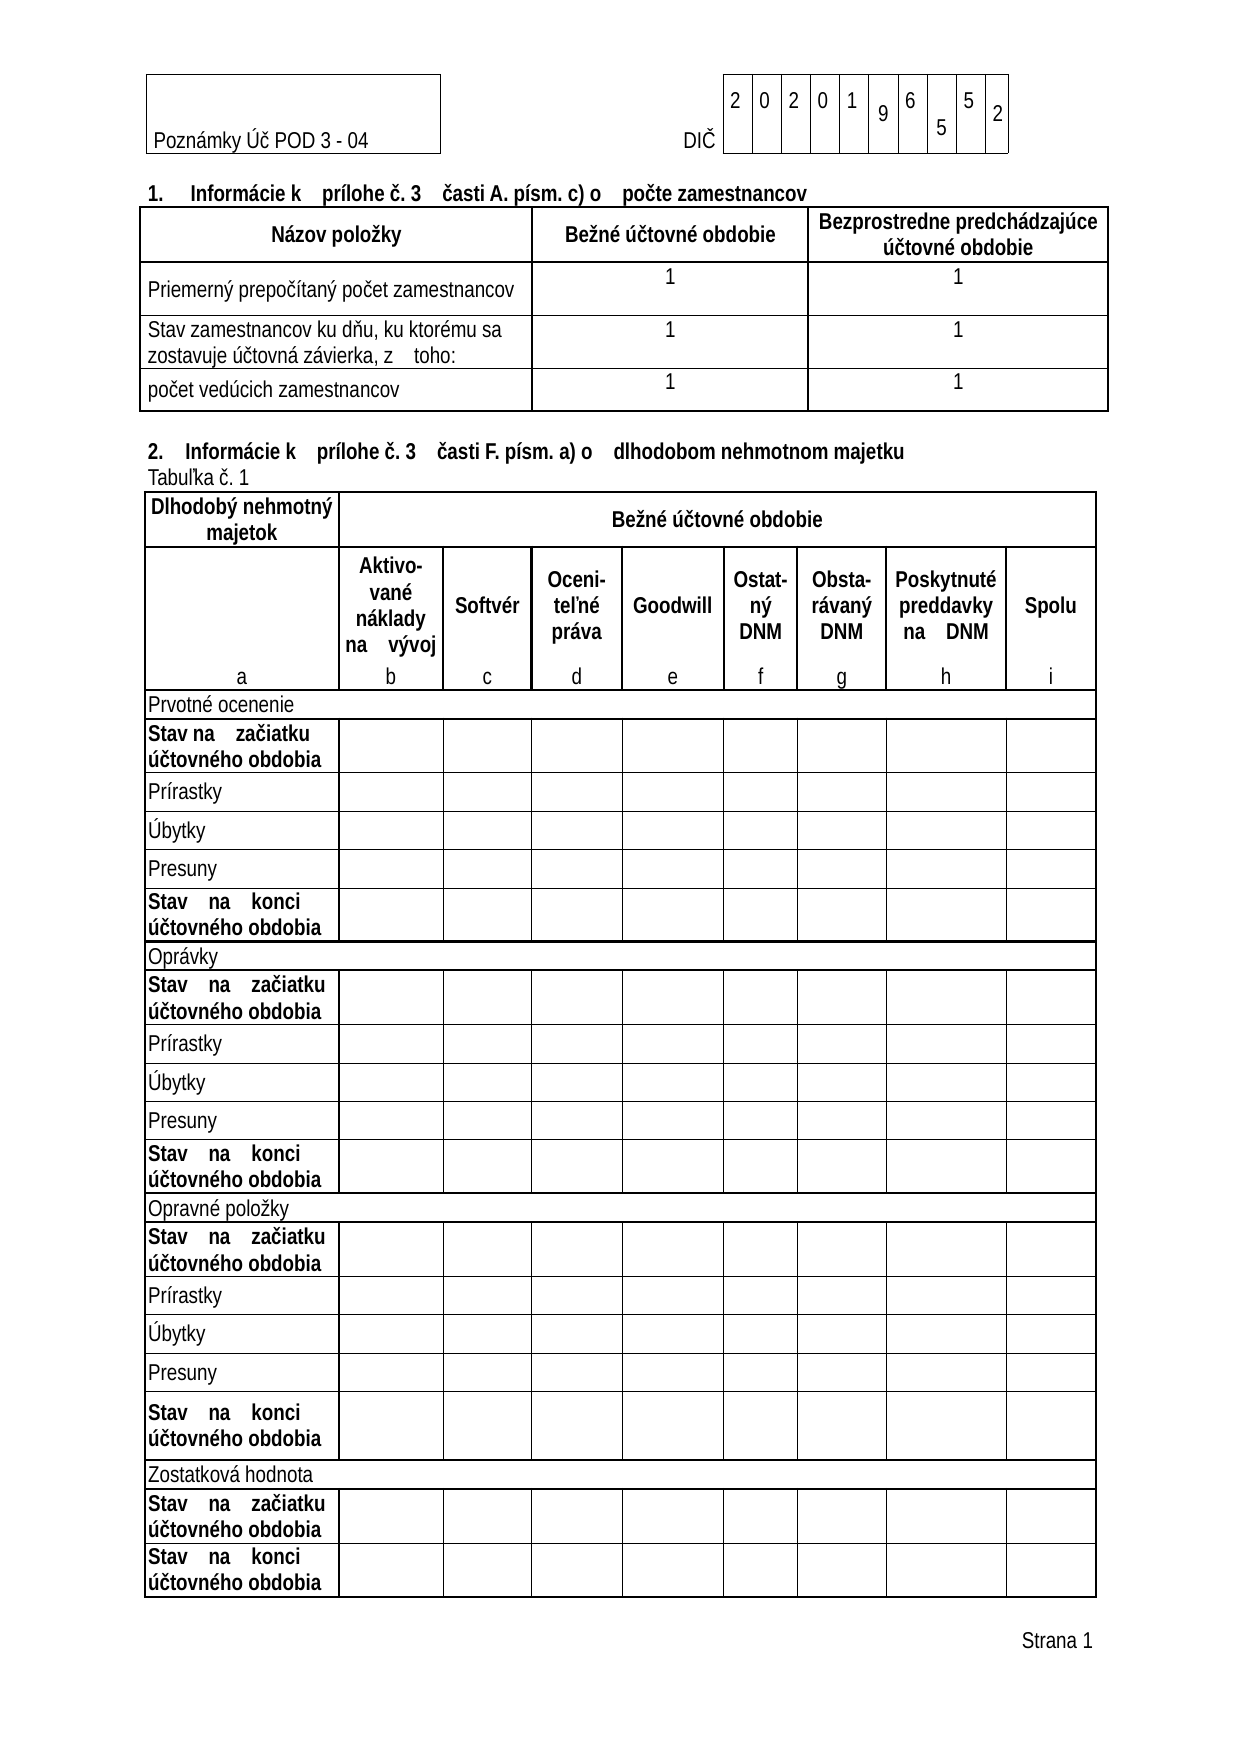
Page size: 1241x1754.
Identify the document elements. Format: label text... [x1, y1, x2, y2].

table_cell Goodwill [623, 548, 723, 663]
table_cell [532, 1354, 622, 1391]
table_cell [532, 1223, 622, 1276]
table_cell Priemerný prepočítaný počet zamestnancov [141, 263, 531, 315]
table_cell Stav na začiatku účtovného obdobia [146, 1223, 338, 1276]
table_cell [444, 1277, 531, 1314]
table_cell [1007, 1490, 1095, 1543]
table_cell [887, 1544, 1006, 1596]
table_cell Aktivo-vané náklady na vývoj [340, 548, 442, 663]
table_cell [1007, 1315, 1095, 1353]
table_cell [340, 720, 443, 772]
table_cell Spolu [1007, 548, 1095, 663]
table_cell [1007, 720, 1095, 772]
table_cell [340, 1277, 443, 1314]
table_cell [340, 1102, 443, 1139]
table_header Bežné účtovné obdobie [340, 493, 1095, 546]
table_cell [340, 1354, 443, 1391]
table_cell Stav na konci účtovného obdobia [146, 1392, 338, 1459]
table_cell [798, 889, 886, 940]
table_cell [532, 1025, 622, 1062]
table_cell [340, 1064, 443, 1101]
table_cell [623, 1025, 723, 1062]
table_cell [724, 1544, 797, 1596]
table_cell [340, 1392, 443, 1459]
table_cell [887, 1025, 1006, 1062]
table_cell [444, 889, 531, 940]
table_cell Prírastky [146, 1025, 338, 1062]
table_cell f [725, 663, 796, 689]
table_cell Prvotné ocenenie [146, 691, 1095, 717]
table_cell [798, 1223, 886, 1276]
table_cell [340, 1544, 443, 1596]
table_cell 1 [809, 316, 1107, 368]
table_cell [623, 1277, 723, 1314]
table_cell [623, 1140, 723, 1192]
table_cell [887, 1140, 1006, 1192]
table_cell [887, 1392, 1006, 1459]
table_cell [623, 812, 723, 849]
table_cell [1007, 1392, 1095, 1459]
table_cell [532, 1102, 622, 1139]
table_cell [798, 1025, 886, 1062]
table_cell [444, 971, 531, 1024]
table_cell Stav na začiatku účtovného obdobia [146, 971, 338, 1024]
table_cell 1 [533, 369, 807, 409]
table_cell 1 [533, 316, 807, 368]
table_cell [444, 1354, 531, 1391]
table_cell [724, 1140, 797, 1192]
table_cell [444, 1140, 531, 1192]
table_cell [724, 850, 797, 887]
table_cell c [444, 663, 530, 689]
table_cell [444, 850, 531, 887]
table_cell [887, 971, 1006, 1024]
table_cell Poskytnuté preddavky na DNM [887, 548, 1005, 663]
table_cell [623, 1315, 723, 1353]
table_cell Oprávky [146, 943, 1095, 969]
table_cell [1007, 773, 1095, 811]
table_cell [623, 773, 723, 811]
table_cell Stav na konci účtovného obdobia [146, 1544, 338, 1596]
table_cell Ostat-ný DNM [725, 548, 796, 663]
table_cell [340, 1025, 443, 1062]
table_cell [444, 812, 531, 849]
table_cell Úbytky [146, 1315, 338, 1353]
table_cell [1007, 850, 1095, 887]
table_cell [532, 889, 622, 940]
table_header Názov položky [141, 208, 531, 261]
table_cell [623, 1223, 723, 1276]
table_cell [887, 1064, 1006, 1101]
table_cell [340, 889, 443, 940]
text Tabuľka č. 1 [148, 464, 1093, 491]
table_cell [623, 1102, 723, 1139]
title Informácie k prílohe č. 3 časti A. písm. c) o počte zamestnancov [148, 179, 1093, 206]
table_cell [798, 720, 886, 772]
table_cell Prírastky [146, 773, 338, 811]
table_cell Stav zamestnancov ku dňu, ku ktorému sa zostavuje účtovná závierka, z toho: [141, 316, 531, 368]
table_cell [623, 1490, 723, 1543]
table_cell Presuny [146, 1102, 338, 1139]
table_cell [887, 1354, 1006, 1391]
table_cell 1 [533, 263, 807, 315]
table_cell [340, 850, 443, 887]
table_cell [798, 1354, 886, 1391]
table_cell Stav na začiatku účtovného obdobia [146, 720, 338, 772]
table_cell [532, 1315, 622, 1353]
table_cell [1007, 1064, 1095, 1101]
table_cell i [1007, 663, 1095, 689]
table_cell [532, 1064, 622, 1101]
table_cell [887, 812, 1006, 849]
table_cell [724, 1102, 797, 1139]
table_cell Presuny [146, 1354, 338, 1391]
table_cell [724, 773, 797, 811]
table_cell [532, 1277, 622, 1314]
table_cell [887, 850, 1006, 887]
table_cell [444, 1102, 531, 1139]
table_cell Opravné položky [146, 1194, 1095, 1221]
table_cell [724, 889, 797, 940]
table_cell [340, 1140, 443, 1192]
table_cell Úbytky [146, 812, 338, 849]
table_cell [798, 1315, 886, 1353]
table_cell [887, 1102, 1006, 1139]
table_cell Oceni-teľné práva [533, 548, 621, 663]
table_cell [444, 773, 531, 811]
table_cell [532, 1140, 622, 1192]
table_cell počet vedúcich zamestnancov [141, 369, 531, 409]
table_cell [532, 773, 622, 811]
table_cell [1007, 1140, 1095, 1192]
table_cell [724, 1223, 797, 1276]
table_cell [798, 812, 886, 849]
table_cell [798, 1392, 886, 1459]
table_cell Stav na konci účtovného obdobia [146, 1140, 338, 1192]
table_cell b [340, 663, 442, 689]
table_cell [444, 1490, 531, 1543]
table_cell [444, 1025, 531, 1062]
table_cell [532, 850, 622, 887]
table_cell [623, 850, 723, 887]
table_cell [724, 1025, 797, 1062]
table_cell [1007, 1102, 1095, 1139]
table_cell d [533, 663, 621, 689]
table_cell Úbytky [146, 1064, 338, 1101]
table_cell [444, 1392, 531, 1459]
table_cell [1007, 1223, 1095, 1276]
table_cell [623, 1354, 723, 1391]
table_cell [1007, 1025, 1095, 1062]
table_cell [724, 1315, 797, 1353]
table_cell [623, 889, 723, 940]
table_cell g [798, 663, 885, 689]
table_cell [724, 971, 797, 1024]
table_cell [798, 1064, 886, 1101]
table_cell [340, 1490, 443, 1543]
table_cell 1 [809, 263, 1107, 315]
table_cell [623, 971, 723, 1024]
table_cell [798, 1140, 886, 1192]
table_cell [146, 548, 338, 663]
table_cell [532, 1490, 622, 1543]
table_cell [887, 1223, 1006, 1276]
table_cell [1007, 1277, 1095, 1314]
table_cell [444, 720, 531, 772]
table_cell [798, 1102, 886, 1139]
table_cell [623, 720, 723, 772]
table_cell [340, 1315, 443, 1353]
table_cell a [146, 663, 338, 689]
table_cell [444, 1064, 531, 1101]
table_cell Obsta- rávaný DNM [798, 548, 885, 663]
table_cell Stav na začiatku účtovného obdobia [146, 1490, 338, 1543]
table_cell [724, 1490, 797, 1543]
table_cell [887, 1277, 1006, 1314]
table_cell [1007, 1544, 1095, 1596]
table_cell 1 [809, 369, 1107, 409]
title Informácie k prílohe č. 3 časti F. písm. a) o dlhodobom nehmotnom majetku [148, 438, 1093, 464]
table_cell [724, 812, 797, 849]
table_cell [532, 1392, 622, 1459]
table_cell [798, 850, 886, 887]
table_header Bezprostredne predchádzajúce účtovné obdobie [809, 208, 1107, 261]
table_cell Prírastky [146, 1277, 338, 1314]
table_cell Softvér [444, 548, 530, 663]
table_cell [887, 773, 1006, 811]
table_cell [724, 720, 797, 772]
table_cell [340, 971, 443, 1024]
table_cell [340, 812, 443, 849]
table_cell [444, 1223, 531, 1276]
table_cell [887, 1315, 1006, 1353]
table_cell [623, 1392, 723, 1459]
table_header Bežné účtovné obdobie [533, 208, 807, 261]
table_cell [724, 1392, 797, 1459]
table_cell [532, 812, 622, 849]
table_cell [444, 1315, 531, 1353]
table_cell h [887, 663, 1005, 689]
table_cell [340, 1223, 443, 1276]
table_cell [798, 1544, 886, 1596]
table_cell [724, 1277, 797, 1314]
table_cell [724, 1354, 797, 1391]
table_cell e [623, 663, 723, 689]
table_cell Presuny [146, 850, 338, 887]
table_cell [1007, 1354, 1095, 1391]
table_cell [887, 1490, 1006, 1543]
table_cell Stav na konci účtovného obdobia [146, 889, 338, 940]
table_cell [724, 1064, 797, 1101]
table_cell [532, 1544, 622, 1596]
table_cell [532, 971, 622, 1024]
table_cell [1007, 812, 1095, 849]
table_cell [798, 1277, 886, 1314]
table_cell [532, 720, 622, 772]
table_cell Zostatková hodnota [146, 1461, 1095, 1488]
table_cell [798, 773, 886, 811]
table_cell [798, 1490, 886, 1543]
table_cell [798, 971, 886, 1024]
table_header Dlhodobý nehmotný majetok [146, 493, 338, 546]
table_cell [887, 720, 1006, 772]
table_cell [444, 1544, 531, 1596]
table_cell [623, 1064, 723, 1101]
table_cell [340, 773, 443, 811]
table_cell [887, 889, 1006, 940]
table_cell [1007, 889, 1095, 940]
table_cell [1007, 971, 1095, 1024]
table_cell [623, 1544, 723, 1596]
